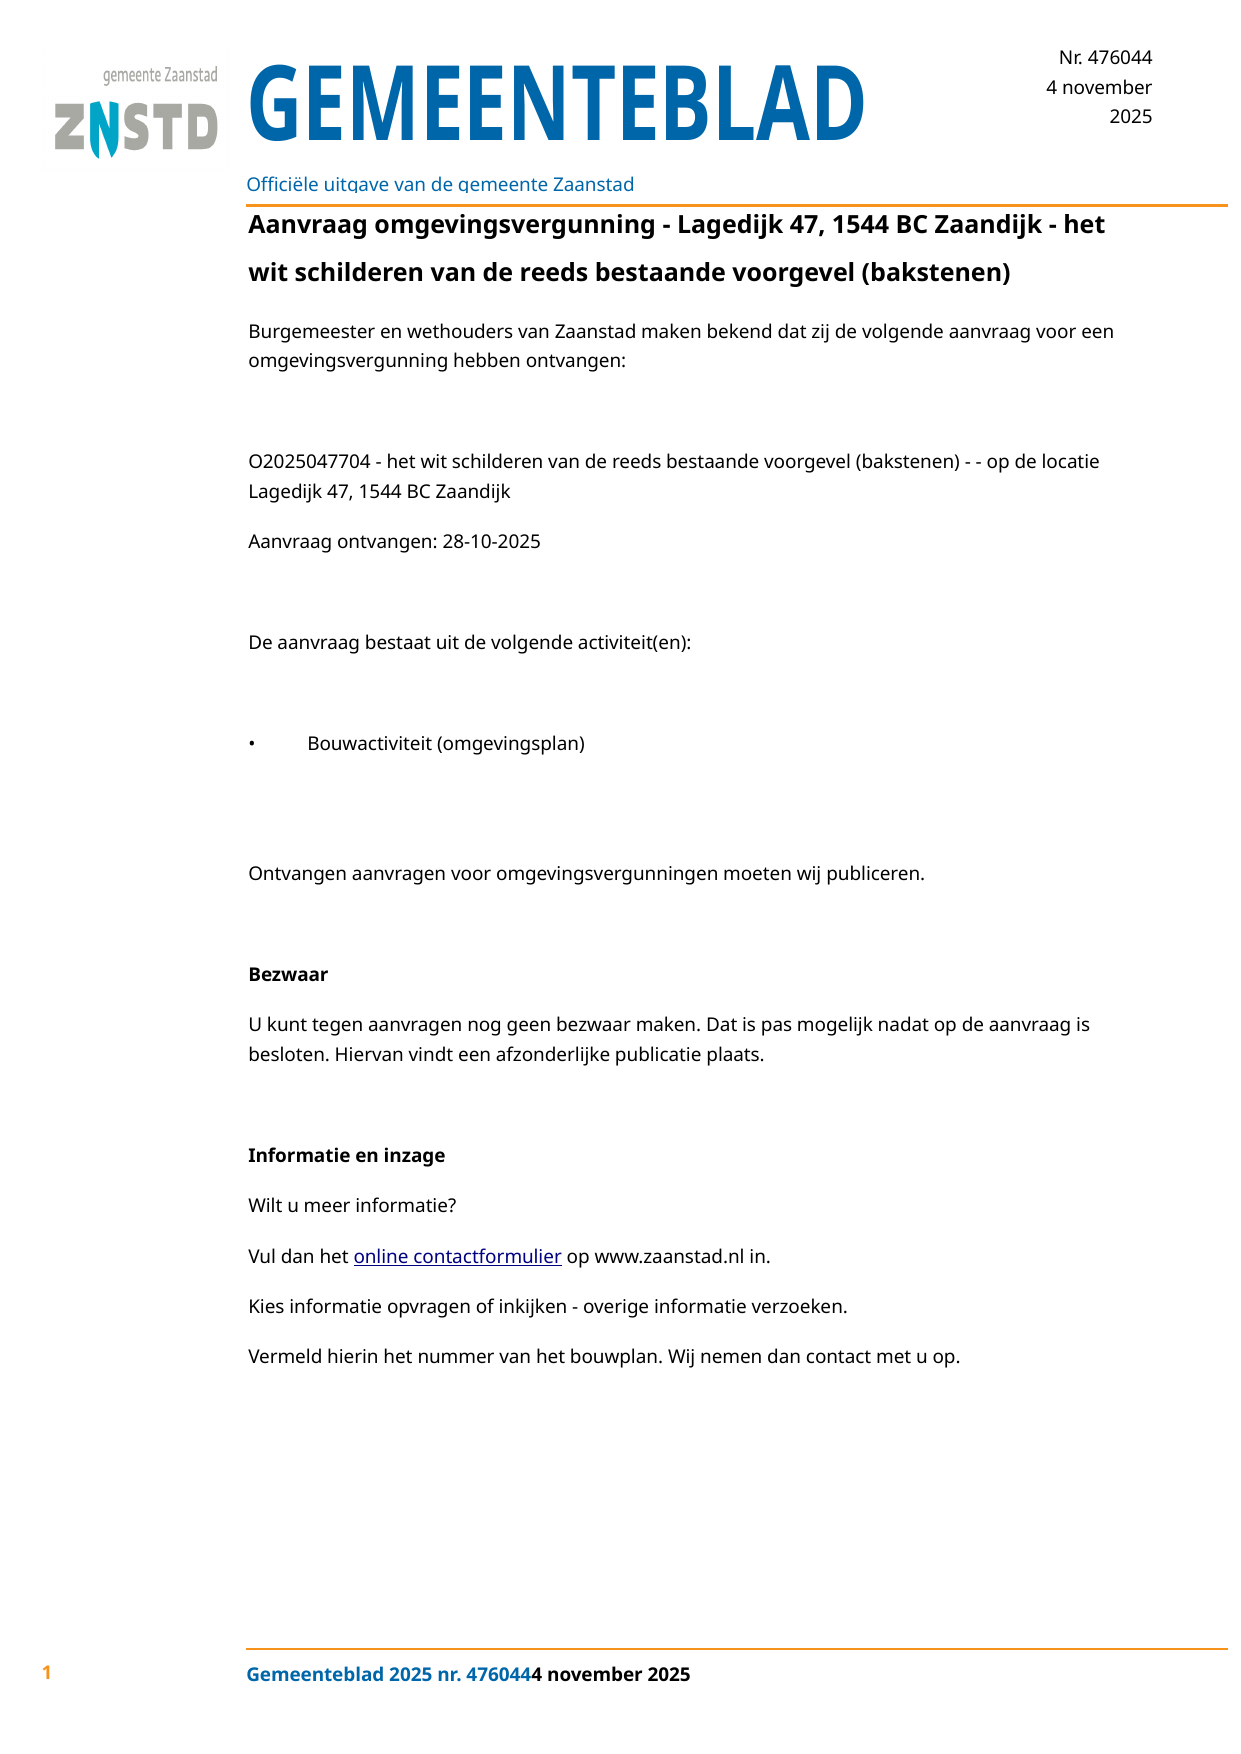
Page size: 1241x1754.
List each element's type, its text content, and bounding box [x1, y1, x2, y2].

text Burgemeester en wethouders van Zaanstad maken bekend dat zij de volgende aanvraag voor een omgevingsvergunning hebben ontvangen: [248, 318, 1152, 373]
list Bouwactiviteit (omgevingsplan) [248, 730, 1152, 756]
text Aanvraag omgevingsvergunning - Lagedijk 47, 1544 BC Zaandijk - het wit schilderen van de reeds bestaande voorgevel (bakstenen) [248, 207, 1152, 288]
text Vul dan het online contactformulier op www.zaanstad.nl in. [248, 1243, 1152, 1269]
text Ontvangen aanvragen voor omgevingsvergunningen moeten wij publiceren. [248, 860, 1152, 886]
picture [41, 47, 231, 172]
text Bezwaar [248, 961, 1152, 987]
text Wilt u meer informatie? [248, 1192, 1152, 1218]
text Vermeld hierin het nummer van het bouwplan. Wij nemen dan contact met u op. [248, 1344, 1152, 1369]
text De aanvraag bestaat uit de volgende activiteit(en): [248, 629, 1152, 655]
text Informatie en inzage [248, 1142, 1152, 1168]
text Kies informatie opvragen of inkijken - overige informatie verzoeken. [248, 1293, 1152, 1319]
text U kunt tegen aanvragen nog geen bezwaar maken. Dat is pas mogelijk nadat op de aanvraag is besloten. Hiervan vindt een afzonderlijke publicatie plaats. [248, 1012, 1152, 1067]
text Aanvraag ontvangen: 28-10-2025 [248, 528, 1152, 554]
text O2025047704 - het wit schilderen van de reeds bestaande voorgevel (bakstenen) - - op de locatie Lagedijk 47, 1544 BC Zaandijk [248, 448, 1152, 504]
